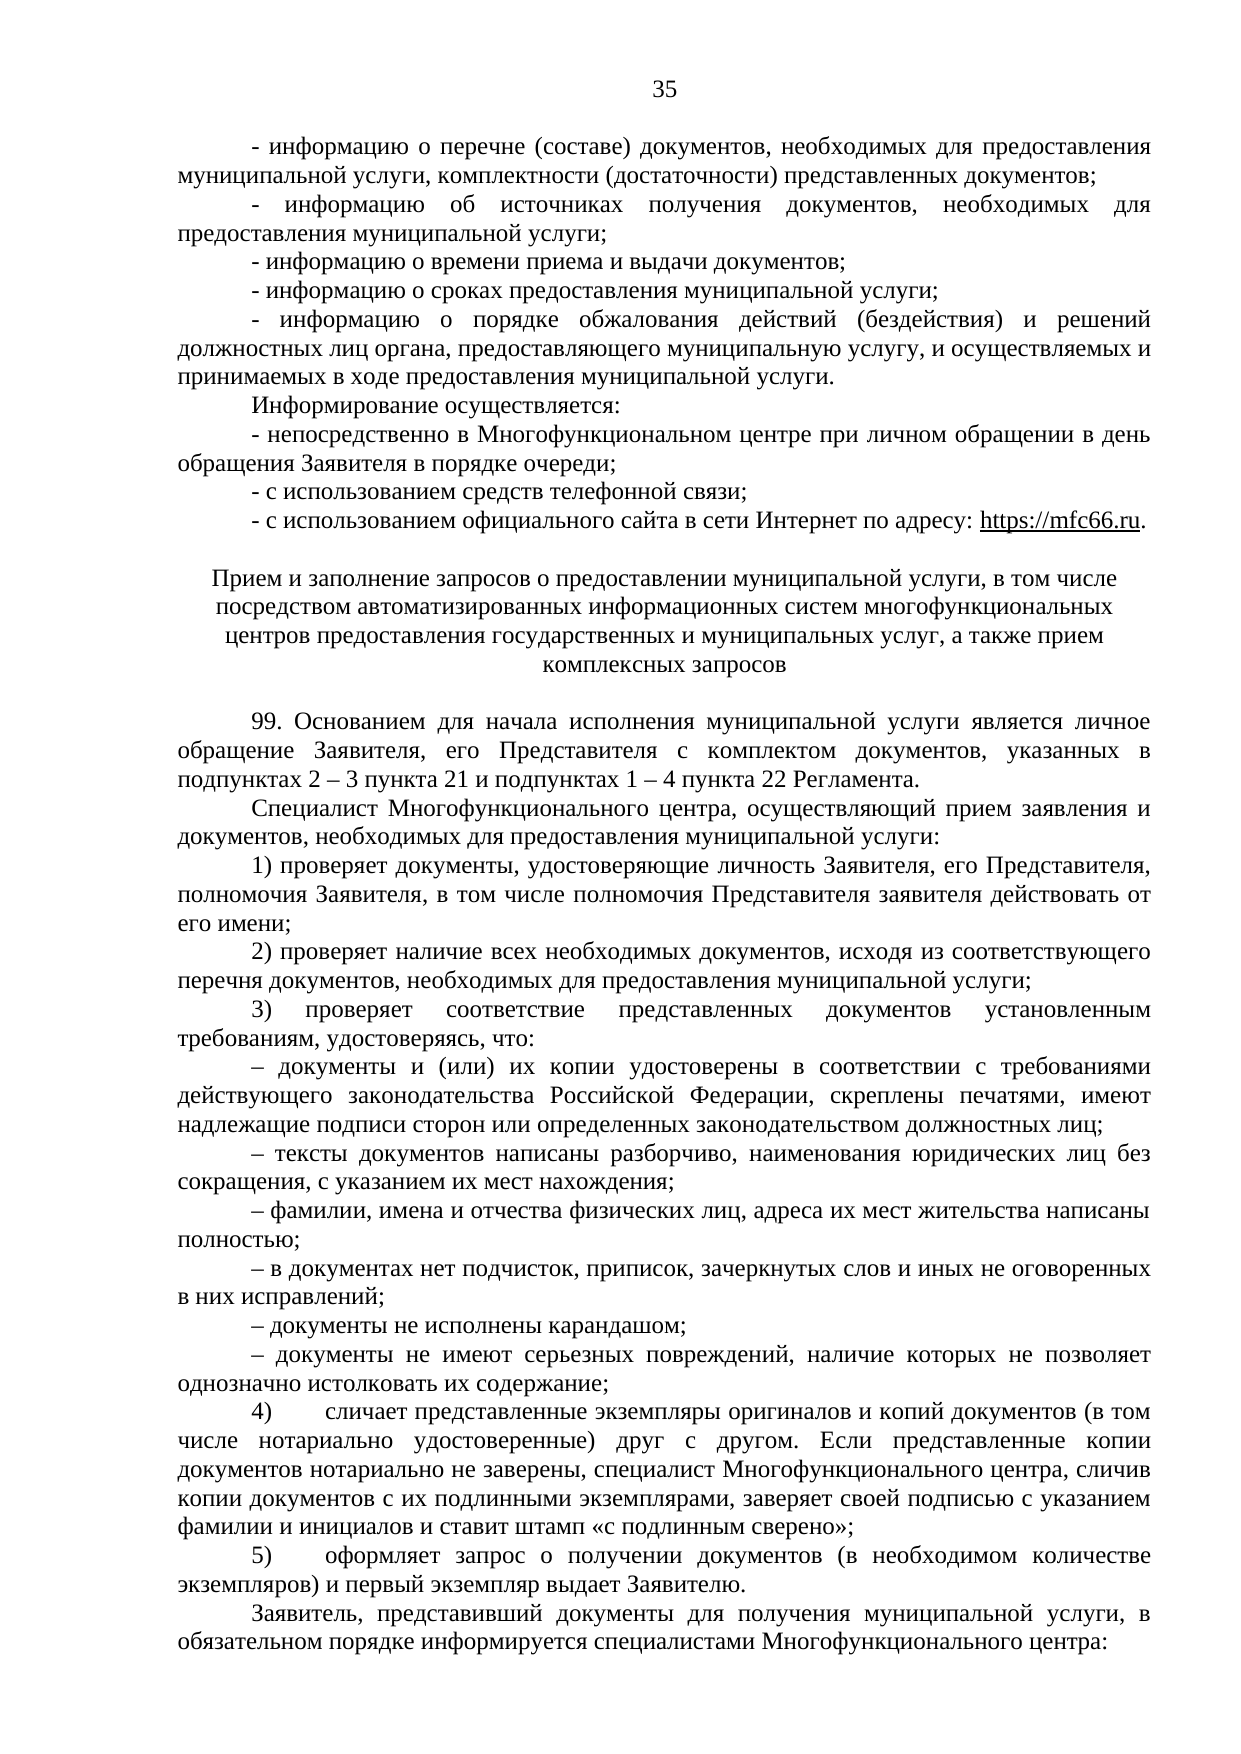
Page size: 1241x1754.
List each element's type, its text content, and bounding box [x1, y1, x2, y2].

text 2) проверяет наличие всех необходимых документов, исходя из соответствующего перечня документов, необходимых для предоставления муниципальной услуги; [177, 936, 1152, 994]
text 3) проверяет соответствие представленных документов установленным требованиям, удостоверяясь, что: [177, 994, 1152, 1051]
list сличает представленные экземпляры оригиналов и копий документов (в том числе нотариально удостоверенные) друг с другом. Если представленные копии документов нотариально не заверены, специалист Многофункционального центра, сличив копии документов с их подлинными экземплярами, заверяет своей подписью с указанием фамилии и инициалов и ставит штамп «с подлинным сверено»; [177, 1396, 1152, 1540]
text 99. Основанием для начала исполнения муниципальной услуги является личное обращение Заявителя, его Представителя с комплектом документов, указанных в подпунктах 2 – 3 пункта 21 и подпунктах 1 – 4 пункта 22 Регламента. [177, 706, 1152, 793]
text – документы и (или) их копии удостоверены в соответствии с требованиями действующего законодательства Российской Федерации, скреплены печатями, имеют надлежащие подписи сторон или определенных законодательством должностных лиц; [177, 1051, 1152, 1138]
text Информирование осуществляется: [177, 390, 1152, 419]
text Прием и заполнение запросов о предоставлении муниципальной услуги, в том числе посредством автоматизированных информационных систем многофункциональных центров предоставления государственных и муниципальных услуг, а также прием комплексных запросов [177, 563, 1152, 678]
text - информацию о сроках предоставления муниципальной услуги; [177, 275, 1152, 304]
text - непосредственно в Многофункциональном центре при личном обращении в день обращения Заявителя в порядке очереди; [177, 419, 1152, 476]
text 1) проверяет документы, удостоверяющие личность Заявителя, его Представителя, полномочия Заявителя, в том числе полномочия Представителя заявителя действовать от его имени; [177, 850, 1152, 936]
text – фамилии, имена и отчества физических лиц, адреса их мест жительства написаны полностью; [177, 1195, 1152, 1253]
text - информацию об источниках получения документов, необходимых для предоставления муниципальной услуги; [177, 189, 1152, 246]
text - информацию о времени приема и выдачи документов; [177, 246, 1152, 275]
text Специалист Многофункционального центра, осуществляющий прием заявления и документов, необходимых для предоставления муниципальной услуги: [177, 793, 1152, 850]
text – тексты документов написаны разборчиво, наименования юридических лиц без сокращения, с указанием их мест нахождения; [177, 1138, 1152, 1195]
list оформляет запрос о получении документов (в необходимом количестве экземпляров) и первый экземпляр выдает Заявителю. [177, 1540, 1152, 1598]
text - информацию о порядке обжалования действий (бездействия) и решений должностных лиц органа, предоставляющего муниципальную услугу, и осуществляемых и принимаемых в ходе предоставления муниципальной услуги. [177, 304, 1152, 390]
text – документы не исполнены карандашом; [177, 1310, 1152, 1339]
text – документы не имеют серьезных повреждений, наличие которых не позволяет однозначно истолковать их содержание; [177, 1339, 1152, 1396]
text Заявитель, представивший документы для получения муниципальной услуги, в обязательном порядке информируется специалистами Многофункционального центра: [177, 1598, 1152, 1655]
text - с использованием официального сайта в сети Интернет по адресу: https://mfc66.ru. [177, 505, 1152, 534]
text - с использованием средств телефонной связи; [177, 476, 1152, 505]
text – в документах нет подчисток, приписок, зачеркнутых слов и иных не оговоренных в них исправлений; [177, 1253, 1152, 1310]
text - информацию о перечне (составе) документов, необходимых для предоставления муниципальной услуги, комплектности (достаточности) представленных документов; [177, 131, 1152, 189]
